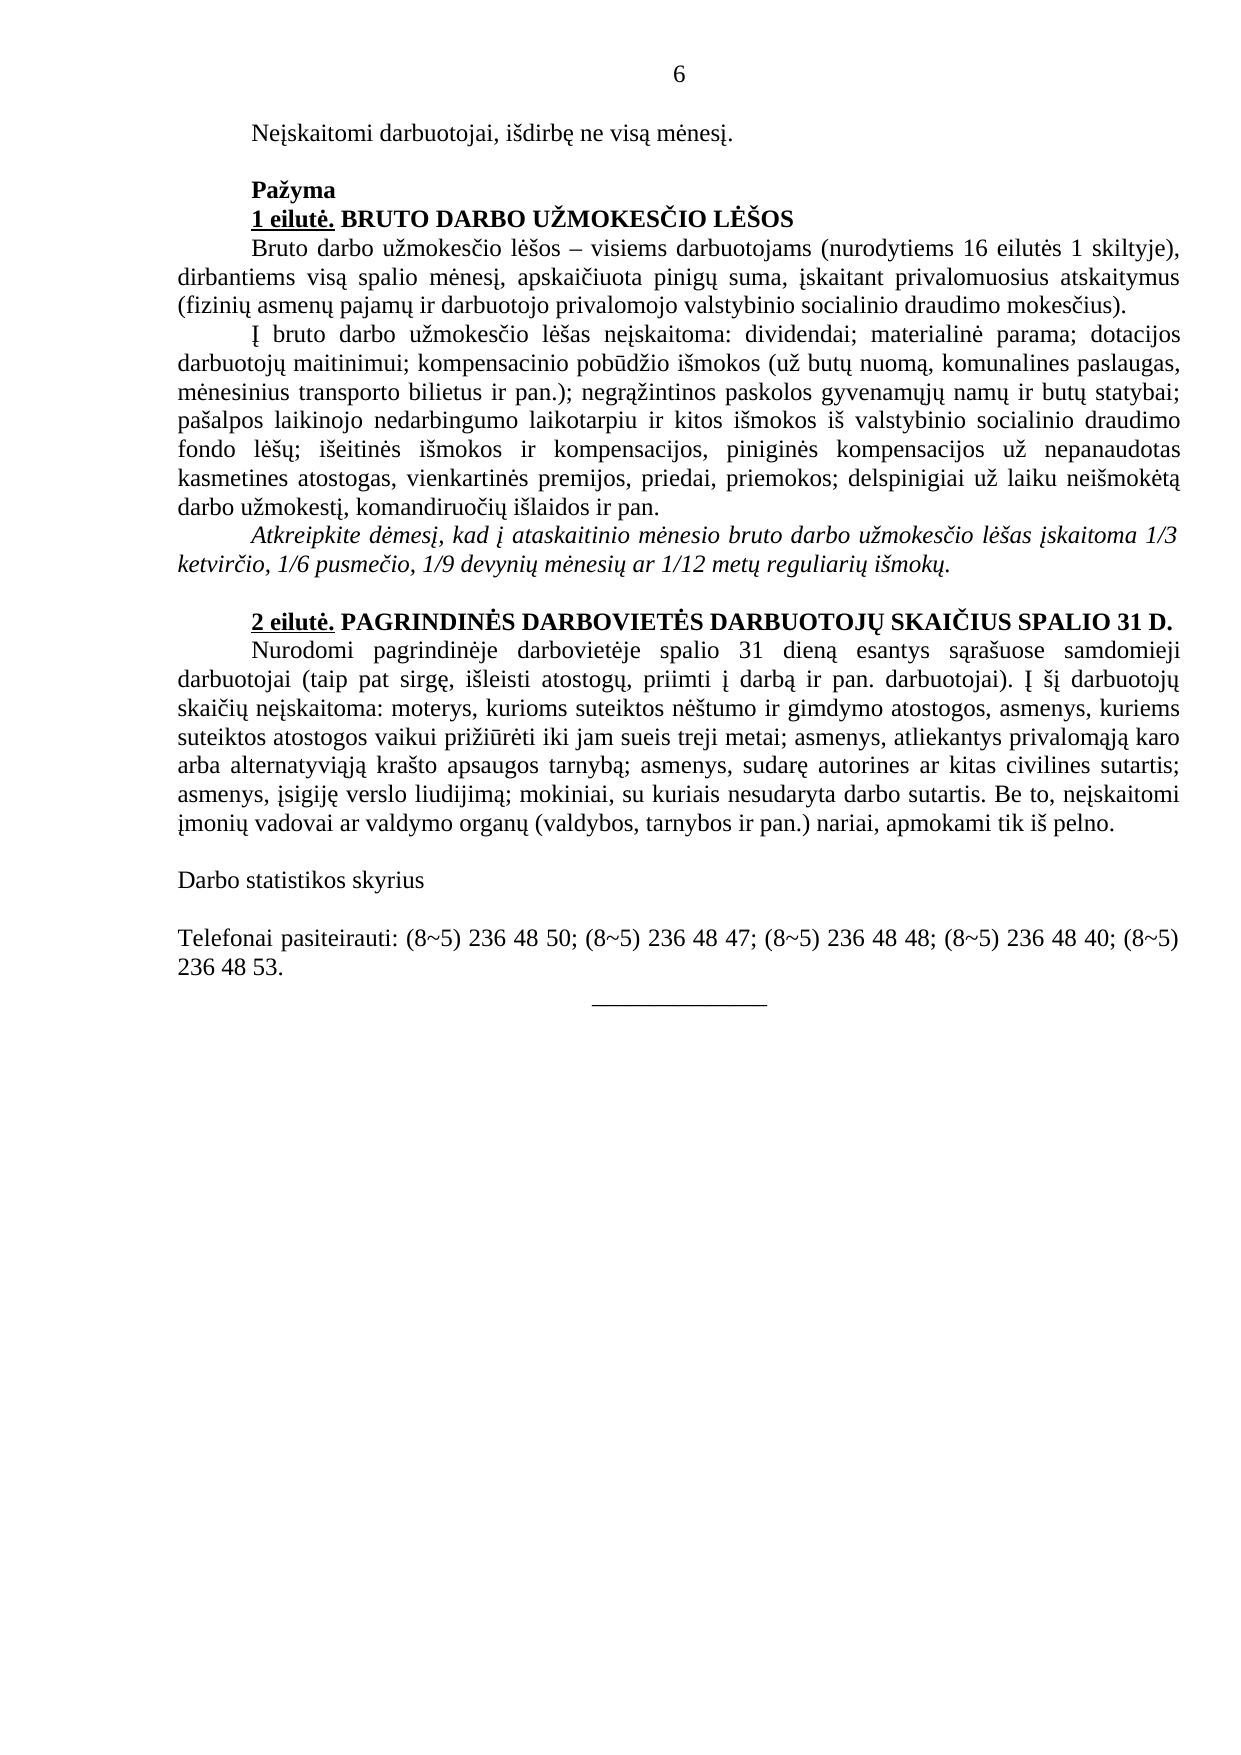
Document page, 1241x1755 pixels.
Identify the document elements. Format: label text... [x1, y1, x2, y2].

text Nurodomi pagrindinėje darbovietėje spalio 31 dieną esantys sąrašuose samdomieji darbuotojai (taip pat sirgę, išleisti atostogų, priimti į darbą ir pan. darbuotojai). Į šį darbuotojų skaičių neįskaitoma: moterys, kurioms suteiktos nėštumo ir gimdymo atostogos, asmenys, kuriems suteiktos atostogos vaikui prižiūrėti iki jam sueis treji metai; asmenys, atliekantys privalomąją karo arba alternatyviąją krašto apsaugos tarnybą; asmenys, sudarę autorines ar kitas civilines sutartis; asmenys, įsigiję verslo liudijimą; mokiniai, su kuriais nesudaryta darbo sutartis. Be to, neįskaitomi įmonių vadovai ar valdymo organų (valdybos, tarnybos ir pan.) nariai, apmokami tik iš pelno. [177, 636, 1181, 837]
text Darbo statistikos skyrius [177, 866, 1181, 894]
text Atkreipkite dėmesį, kad į ataskaitinio mėnesio bruto darbo užmokesčio lėšas įskaitoma 1/3 ketvirčio, 1/6 pusmečio, 1/9 devynių mėnesių ar 1/12 metų reguliarių išmokų. [177, 521, 1181, 578]
text Pažyma [177, 176, 1181, 204]
text 2 eilutė. PAGRINDINĖS DARBOVIETĖS DARBUOTOJŲ SKAIČIUS SPALIO 31 D. [177, 607, 1181, 636]
text Telefonai pasiteirauti: (8~5) 236 48 50; (8~5) 236 48 47; (8~5) 236 48 48; (8~5) 236 48 40; (8~5) 236 48 53. [177, 923, 1181, 981]
text Bruto darbo užmokesčio lėšos – visiems darbuotojams (nurodytiems 16 eilutės 1 skiltyje), dirbantiems visą spalio mėnesį, apskaičiuota pinigų suma, įskaitant privalomuosius atskaitymus (fizinių asmenų pajamų ir darbuotojo privalomojo valstybinio socialinio draudimo mokesčius). [177, 233, 1181, 319]
text Į bruto darbo užmokesčio lėšas neįskaitoma: dividendai; materialinė parama; dotacijos darbuotojų maitinimui; kompensacinio pobūdžio išmokos (už butų nuomą, komunalines paslaugas, mėnesinius transporto bilietus ir pan.); negrąžintinos paskolos gyvenamųjų namų ir butų statybai; pašalpos laikinojo nedarbingumo laikotarpiu ir kitos išmokos iš valstybinio socialinio draudimo fondo lėšų; išeitinės išmokos ir kompensacijos, piniginės kompensacijos už nepanaudotas kasmetines atostogas, vienkartinės premijos, priedai, priemokos; delspinigiai už laiku neišmokėtą darbo užmokestį, komandiruočių išlaidos ir pan. [177, 319, 1181, 521]
text Neįskaitomi darbuotojai, išdirbę ne visą mėnesį. [177, 118, 1181, 147]
text ______________ [177, 981, 1181, 1009]
text 1 eilutė. BRUTO DARBO UŽMOKESČIO LĖŠOS [177, 204, 1181, 233]
